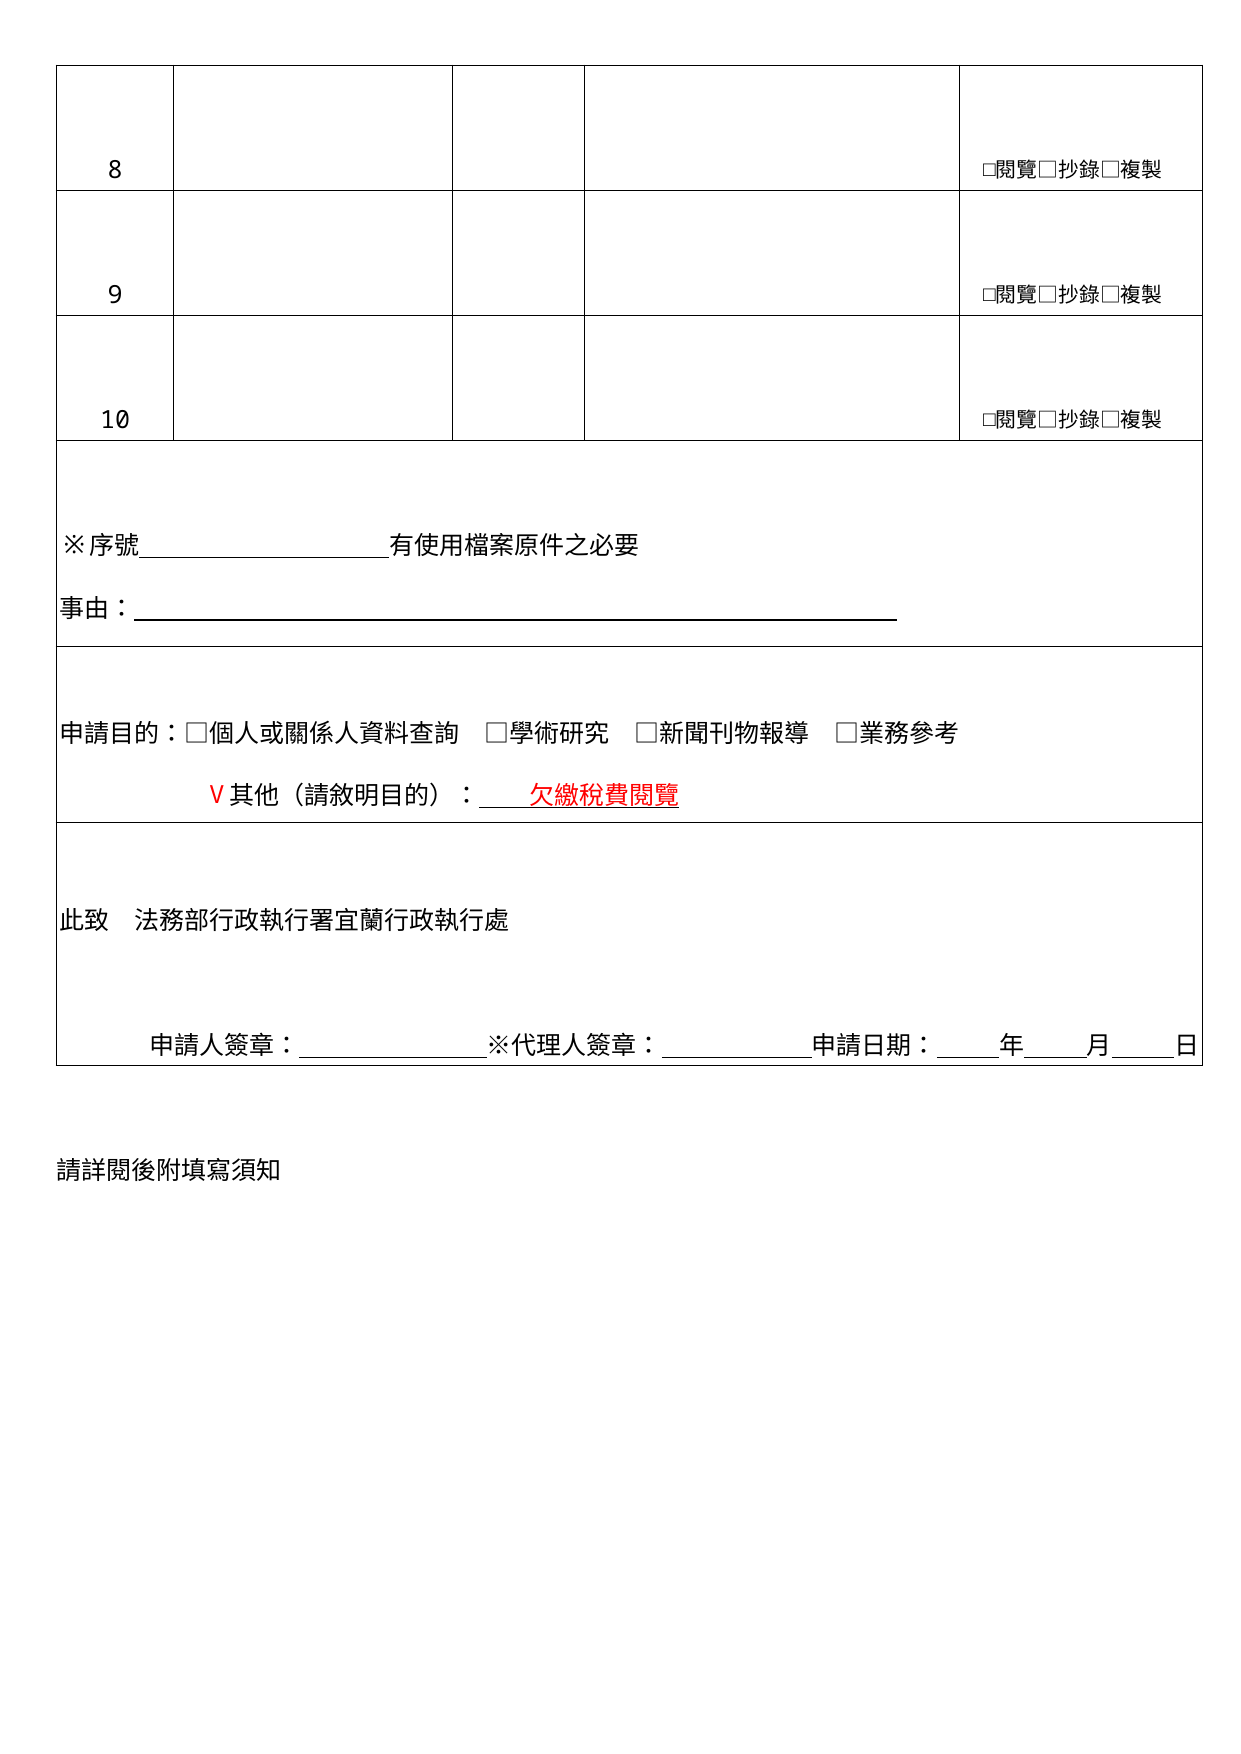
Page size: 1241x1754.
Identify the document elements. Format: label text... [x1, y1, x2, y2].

table_cell [453, 66, 584, 189]
text 請詳閱後附填寫須知 [56, 1127, 1162, 1189]
table_cell □閱覽□抄錄□複製 [960, 316, 1202, 439]
table_cell □閱覽□抄錄□複製 [960, 191, 1202, 314]
table_cell [585, 66, 959, 189]
table_cell 8 [57, 66, 173, 189]
table_cell 此致 法務部行政執行署宜蘭行政執行處 申請人簽章： ※代理人簽章： 申請日期： 年 月 日 [57, 823, 1202, 1064]
table_cell [453, 316, 584, 439]
table_cell 9 [57, 191, 173, 314]
table_cell [585, 191, 959, 314]
table_cell 10 [57, 316, 173, 439]
table_cell [174, 66, 452, 189]
table_cell ※序號 有使用檔案原件之必要 事由： [57, 441, 1202, 646]
table_cell 申請目的：□個人或關係人資料查詢 □學術研究 □新聞刊物報導 □業務參考 V其他（請敘明目的）： 欠繳稅費閱覽 [57, 647, 1202, 822]
table_cell [453, 191, 584, 314]
table_cell □閱覽□抄錄□複製 [960, 66, 1202, 189]
table_cell [585, 316, 959, 439]
table_cell [174, 191, 452, 314]
table_cell [174, 316, 452, 439]
